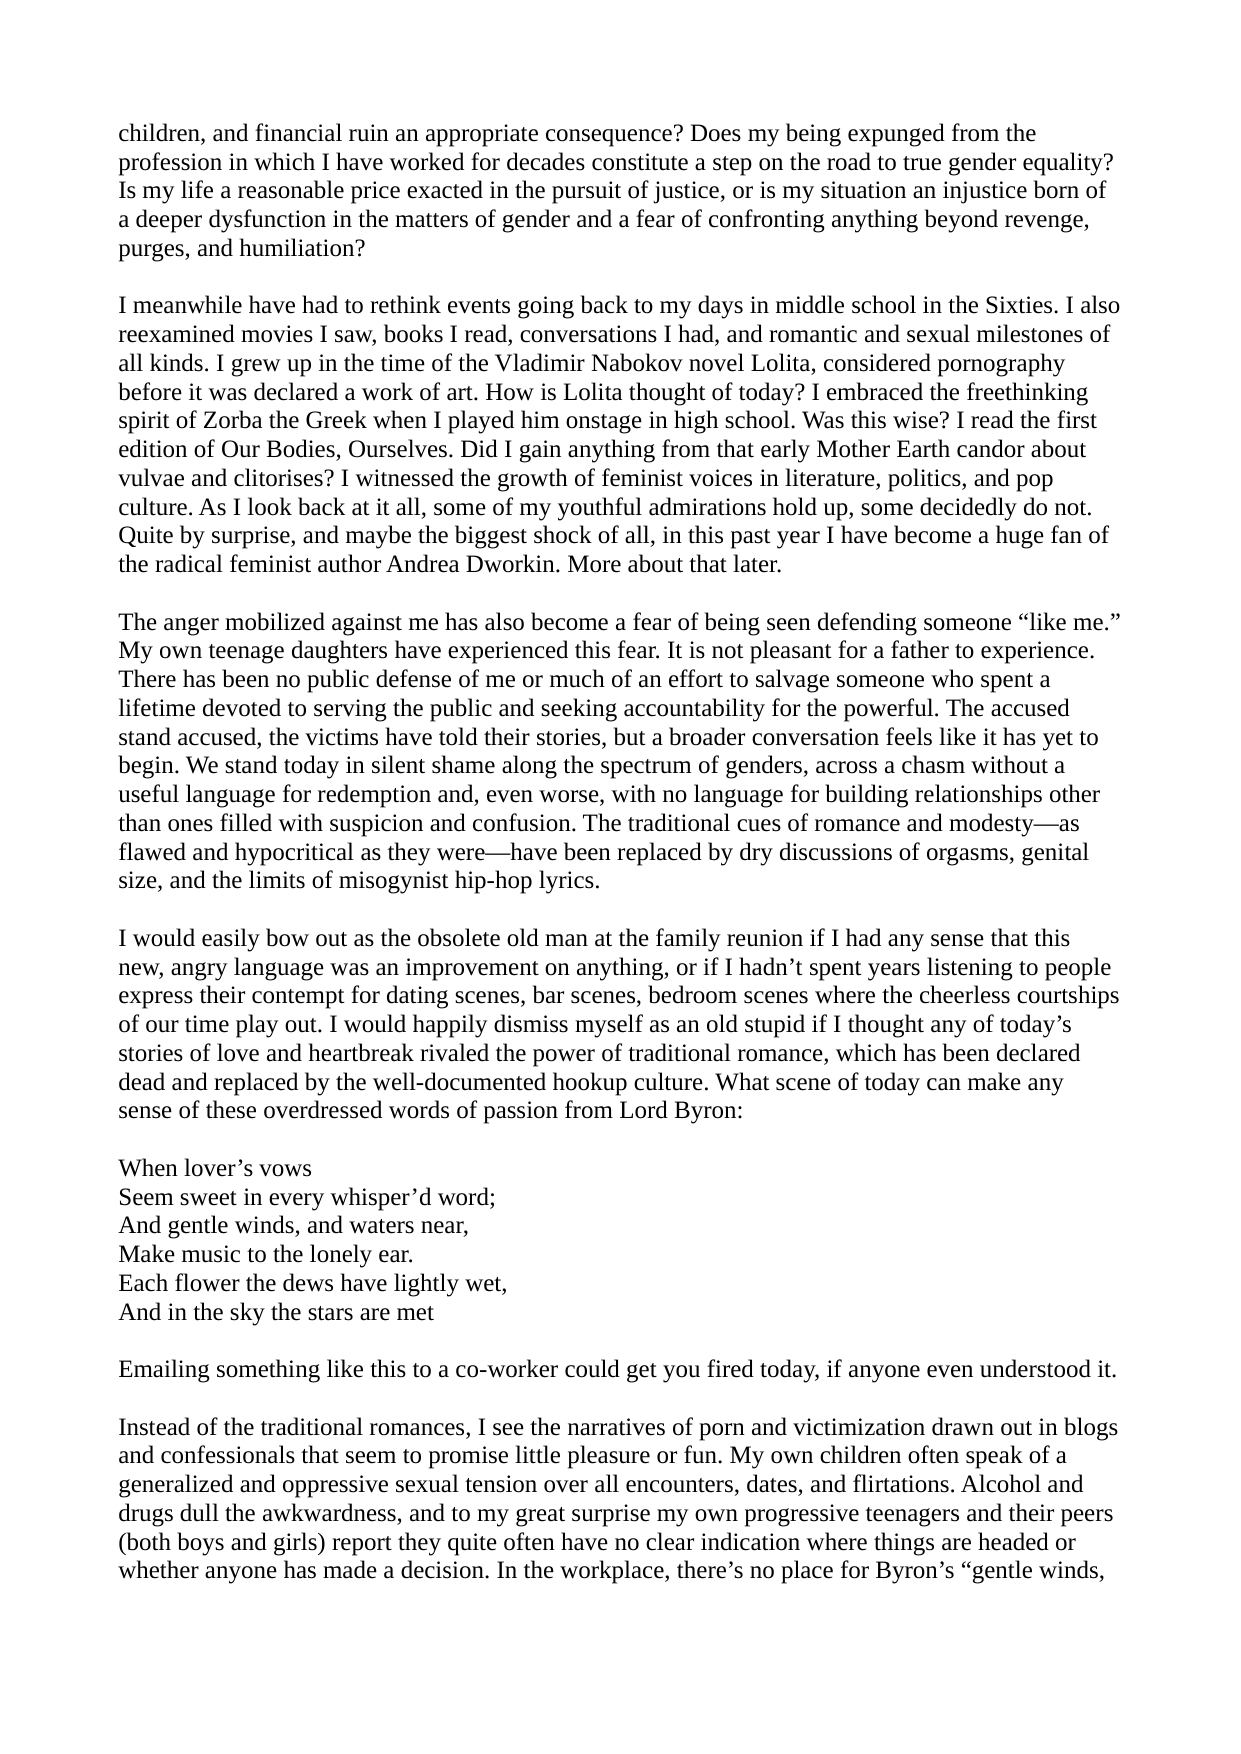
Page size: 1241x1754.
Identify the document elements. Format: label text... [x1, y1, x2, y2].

text Each flower the dews have lightly wet, [118, 1268, 1122, 1297]
text Seem sweet in every whisper’d word; [118, 1182, 1122, 1211]
text I meanwhile have had to rethink events going back to my days in middle school in the Sixties. I also reexamined movies I saw, books I read, conversations I had, and romantic and sexual milestones of all kinds. I grew up in the time of the Vladimir Nabokov novel Lolita, considered pornography before it was declared a work of art. How is Lolita thought of today? I embraced the freethinking spirit of Zorba the Greek when I played him onstage in high school. Was this wise? I read the first edition of Our Bodies, Ourselves. Did I gain anything from that early Mother Earth candor about vulvae and clitorises? I witnessed the growth of feminist voices in literature, politics, and pop culture. As I look back at it all, some of my youthful admirations hold up, some decidedly do not. Quite by surprise, and maybe the biggest shock of all, in this past year I have become a huge fan of the radical feminist author Andrea Dworkin. More about that later. [118, 291, 1122, 578]
text And gentle winds, and waters near, [118, 1211, 1122, 1239]
text When lover’s vows [118, 1153, 1122, 1182]
text Instead of the traditional romances, I see the narratives of porn and victimization drawn out in blogs and confessionals that seem to promise little pleasure or fun. My own children often speak of a generalized and oppressive sexual tension over all encounters, dates, and flirtations. Alcohol and drugs dull the awkwardness, and to my great surprise my own progressive teenagers and their peers (both boys and girls) report they quite often have no clear indication where things are headed or whether anyone has made a decision. In the workplace, there’s no place for Byron’s “gentle winds, [118, 1412, 1122, 1584]
text The anger mobilized against me has also become a fear of being seen defending someone “like me.” My own teenage daughters have experienced this fear. It is not pleasant for a father to experience. There has been no public defense of me or much of an effort to salvage someone who spent a lifetime devoted to serving the public and seeking accountability for the powerful. The accused stand accused, the victims have told their stories, but a broader conversation feels like it has yet to begin. We stand today in silent shame along the spectrum of genders, across a chasm without a useful language for redemption and, even worse, with no language for building relationships other than ones filled with suspicion and confusion. The traditional cues of romance and modesty—as flawed and hypocritical as they were—have been replaced by dry discussions of orgasms, genital size, and the limits of misogynist hip-hop lyrics. [118, 607, 1122, 894]
text Make music to the lonely ear. [118, 1239, 1122, 1268]
text And in the sky the stars are met [118, 1297, 1122, 1326]
text children, and financial ruin an appropriate consequence? Does my being expunged from the profession in which I have worked for decades constitute a step on the road to true gender equality? Is my life a reasonable price exacted in the pursuit of justice, or is my situation an injustice born of a deeper dysfunction in the matters of gender and a fear of confronting anything beyond revenge, purges, and humiliation? [118, 118, 1122, 262]
text Emailing something like this to a co-worker could get you fired today, if anyone even understood it. [118, 1354, 1122, 1383]
text I would easily bow out as the obsolete old man at the family reunion if I had any sense that this new, angry language was an improvement on anything, or if I hadn’t spent years listening to people express their contempt for dating scenes, bar scenes, bedroom scenes where the cheerless courtships of our time play out. I would happily dismiss myself as an old stupid if I thought any of today’s stories of love and heartbreak rivaled the power of traditional romance, which has been declared dead and replaced by the well-documented hookup culture. What scene of today can make any sense of these overdressed words of passion from Lord Byron: [118, 923, 1122, 1124]
